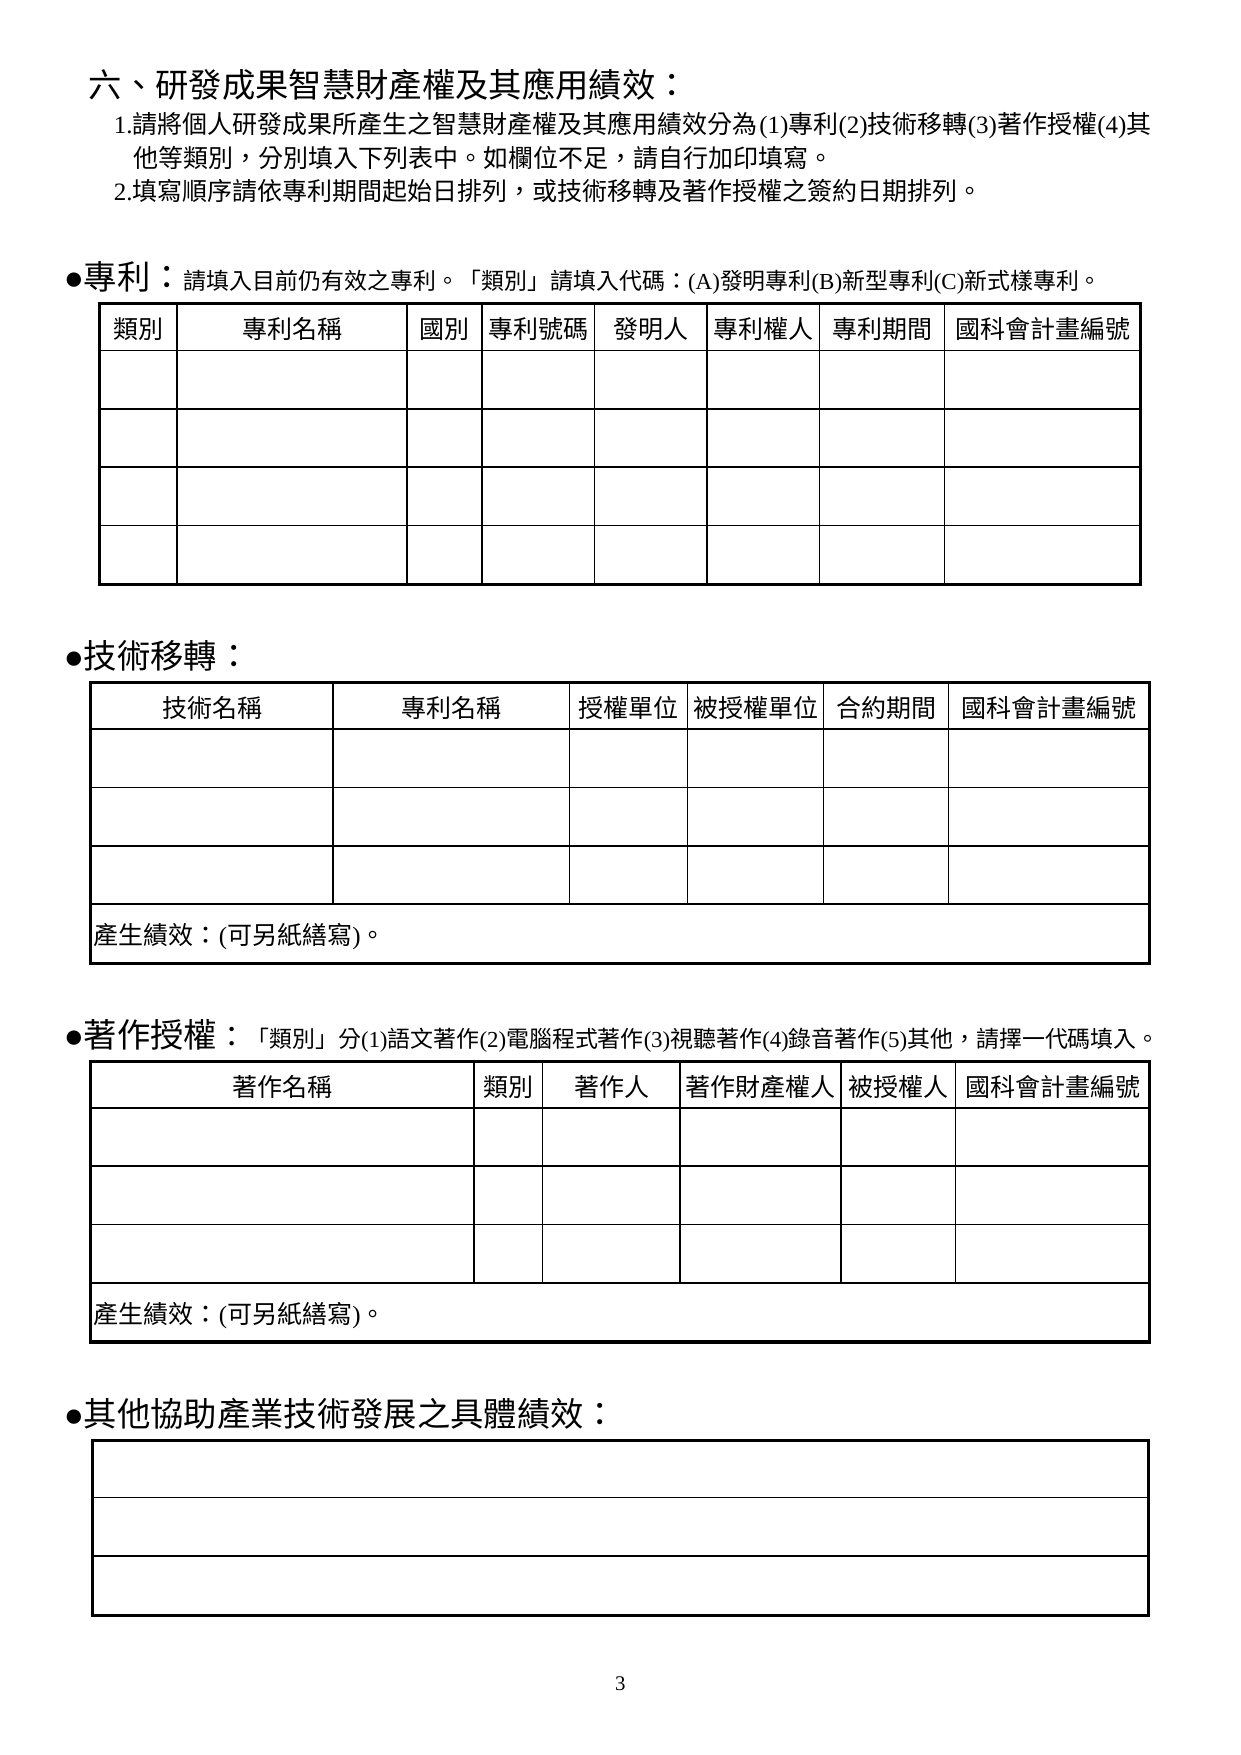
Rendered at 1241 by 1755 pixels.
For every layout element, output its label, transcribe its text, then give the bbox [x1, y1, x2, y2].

table_header 被授權人 [842, 1063, 955, 1107]
table_cell [92, 1109, 473, 1165]
table_cell [178, 526, 406, 583]
table_cell [483, 526, 594, 583]
table_cell [94, 1557, 1147, 1613]
table_cell [334, 730, 569, 787]
text ●專利：請填入目前仍有效之專利。「類別」請填入代碼：(A)發明專利(B)新型專利(C)新式樣專利。 [64, 260, 1152, 297]
table_cell [101, 410, 176, 466]
table_header 專利名稱 [334, 684, 569, 728]
text 六、研發成果智慧財產權及其應用績效： [89, 59, 1152, 107]
table_cell [475, 1167, 542, 1224]
table_cell [483, 410, 594, 466]
table_cell [708, 410, 819, 466]
table_cell [408, 526, 481, 583]
table_cell [824, 788, 948, 845]
table_cell [334, 847, 569, 903]
table_cell 產生績效：(可另紙繕寫)。 [92, 905, 1148, 962]
table_cell [570, 847, 687, 903]
table_cell [178, 410, 406, 466]
table_cell [708, 351, 819, 408]
table_cell [543, 1109, 679, 1165]
table_cell [92, 730, 332, 787]
table_header [94, 1442, 1147, 1497]
table_cell [842, 1167, 955, 1224]
table_header 技術名稱 [92, 684, 332, 728]
table_cell [595, 410, 706, 466]
table_cell [483, 351, 594, 408]
table_cell [824, 847, 948, 903]
table_cell [820, 410, 944, 466]
table_cell [94, 1498, 1147, 1555]
table_cell [956, 1167, 1148, 1224]
table_cell [949, 788, 1148, 845]
text 2.填寫順序請依專利期間起始日排列，或技術移轉及著作授權之簽約日期排列。 [114, 174, 1152, 207]
table_cell [595, 526, 706, 583]
table_cell 產生績效：(可另紙繕寫)。 [92, 1284, 1148, 1340]
table_header 著作財產權人 [681, 1063, 840, 1107]
table_cell [570, 788, 687, 845]
table_cell [334, 788, 569, 845]
table_cell [408, 468, 481, 524]
table_cell [483, 468, 594, 524]
table_cell [92, 847, 332, 903]
table_cell [178, 351, 406, 408]
table_cell [949, 730, 1148, 787]
table_cell [820, 351, 944, 408]
table_cell [820, 526, 944, 583]
table_cell [543, 1167, 679, 1224]
text 1.請將個人研發成果所產生之智慧財產權及其應用績效分為(1)專利(2)技術移轉(3)著作授權(4)其他等類別，分別填入下列表中。如欄位不足，請自行加印填寫。 [114, 107, 1152, 174]
table_cell [92, 1167, 473, 1224]
table_cell [595, 351, 706, 408]
text ●技術移轉： [64, 638, 1152, 676]
table_header 被授權單位 [688, 684, 823, 728]
table_cell [681, 1225, 840, 1282]
table_cell [475, 1109, 542, 1165]
table_cell [949, 847, 1148, 903]
table_cell [688, 730, 823, 787]
table_header 專利名稱 [178, 305, 406, 349]
table_cell [475, 1225, 542, 1282]
table_cell [945, 468, 1139, 524]
table_header 授權單位 [570, 684, 687, 728]
table_cell [688, 847, 823, 903]
table_cell [956, 1225, 1148, 1282]
table_header 著作人 [543, 1063, 679, 1107]
table_cell [956, 1109, 1148, 1165]
table_cell [842, 1225, 955, 1282]
table_header 專利期間 [820, 305, 944, 349]
table_header 合約期間 [824, 684, 948, 728]
table_cell [408, 351, 481, 408]
table_cell [688, 788, 823, 845]
table_cell [842, 1109, 955, 1165]
table_cell [408, 410, 481, 466]
table_cell [820, 468, 944, 524]
table_header 發明人 [595, 305, 706, 349]
table_cell [570, 730, 687, 787]
table_cell [824, 730, 948, 787]
table_cell [595, 468, 706, 524]
table_cell [543, 1225, 679, 1282]
text ●著作授權：「類別」分(1)語文著作(2)電腦程式著作(3)視聽著作(4)錄音著作(5)其他，請擇一代碼填入。 [64, 1017, 1152, 1055]
table_cell [101, 351, 176, 408]
table_header 國科會計畫編號 [956, 1063, 1148, 1107]
table_header 國科會計畫編號 [945, 305, 1139, 349]
table_cell [101, 526, 176, 583]
table_cell [681, 1109, 840, 1165]
table_cell [92, 1225, 473, 1282]
table_cell [708, 468, 819, 524]
table_header 類別 [101, 305, 176, 349]
table_header 國別 [408, 305, 481, 349]
table_header 專利權人 [708, 305, 819, 349]
table_header 專利號碼 [483, 305, 594, 349]
table_cell [945, 526, 1139, 583]
table_cell [681, 1167, 840, 1224]
table_header 著作名稱 [92, 1063, 473, 1107]
table_header 類別 [475, 1063, 542, 1107]
table_header 國科會計畫編號 [949, 684, 1148, 728]
table_cell [92, 788, 332, 845]
table_cell [101, 468, 176, 524]
table_cell [708, 526, 819, 583]
table_cell [945, 410, 1139, 466]
text ●其他協助產業技術發展之具體績效： [64, 1396, 1152, 1433]
table_cell [178, 468, 406, 524]
table_cell [945, 351, 1139, 408]
